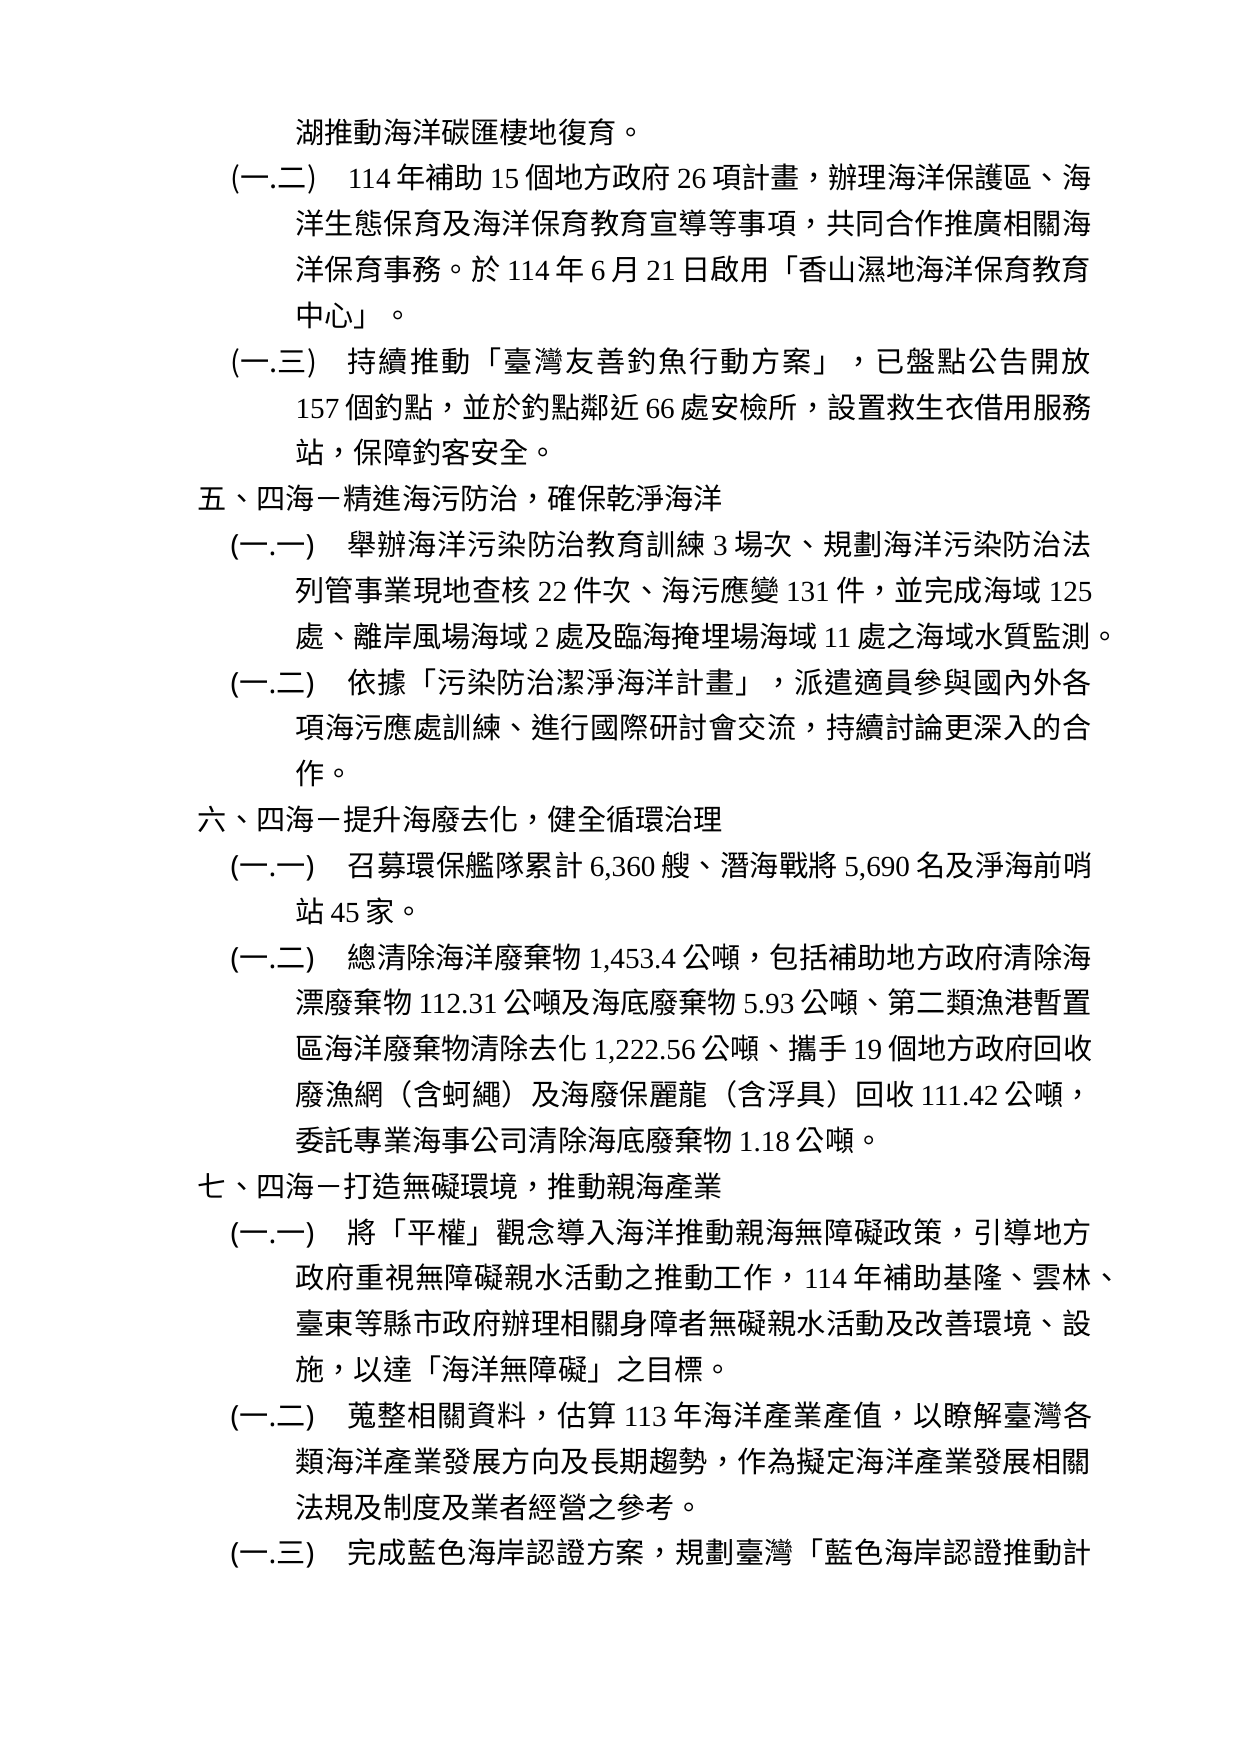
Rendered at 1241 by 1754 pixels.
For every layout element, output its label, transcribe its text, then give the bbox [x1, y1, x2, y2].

list 持續推動「臺灣友善釣魚行動方案」，已盤點公告開放157個釣點，並於釣點鄰近66處安檢所，設置救生衣借用服務站，保障釣客安全。 [230, 336, 1092, 473]
list 湖推動海洋碳匯棲地復育。 [230, 106, 1092, 152]
list 完成藍色海岸認證方案，規劃臺灣「藍色海岸認證推動計 [230, 1527, 1092, 1573]
list 舉辦海洋污染防治教育訓練3場次、規劃海洋污染防治法列管事業現地查核22件次、海污應變131件，並完成海域125處、離岸風場海域2處及臨海掩埋場海域11處之海域水質監測。 [230, 519, 1092, 656]
list 召募環保艦隊累計6,360艘、潛海戰將5,690名及淨海前哨站45家。 [230, 840, 1092, 931]
list 將「平權」觀念導入海洋推動親海無障礙政策，引導地方政府重視無障礙親水活動之推動工作，114年補助基隆、雲林、臺東等縣市政府辦理相關身障者無礙親水活動及改善環境、設施，以達「海洋無障礙」之目標。 [230, 1206, 1092, 1390]
text 六、四海－提升海廢去化，健全循環治理 [198, 794, 1092, 840]
list 114年補助15個地方政府26項計畫，辦理海洋保護區、海洋生態保育及海洋保育教育宣導等事項，共同合作推廣相關海洋保育事務。於114年6月21日啟用「香山濕地海洋保育教育中心」。 [230, 152, 1092, 336]
list 蒐整相關資料，估算113年海洋產業產值，以瞭解臺灣各類海洋產業發展方向及長期趨勢，作為擬定海洋產業發展相關法規及制度及業者經營之參考。 [230, 1390, 1092, 1527]
list 依據「污染防治潔淨海洋計畫」，派遣適員參與國內外各項海污應處訓練、進行國際研討會交流，持續討論更深入的合作。 [230, 656, 1092, 794]
text 七、四海－打造無礙環境，推動親海產業 [198, 1161, 1092, 1206]
text 五、四海－精進海污防治，確保乾淨海洋 [198, 473, 1092, 519]
list 總清除海洋廢棄物1,453.4公噸，包括補助地方政府清除海漂廢棄物112.31公噸及海底廢棄物5.93公噸、第二類漁港暫置區海洋廢棄物清除去化1,222.56公噸、攜手19個地方政府回收廢漁網（含蚵繩）及海廢保麗龍（含浮具）回收111.42公噸，委託專業海事公司清除海底廢棄物1.18公噸。 [230, 931, 1092, 1161]
